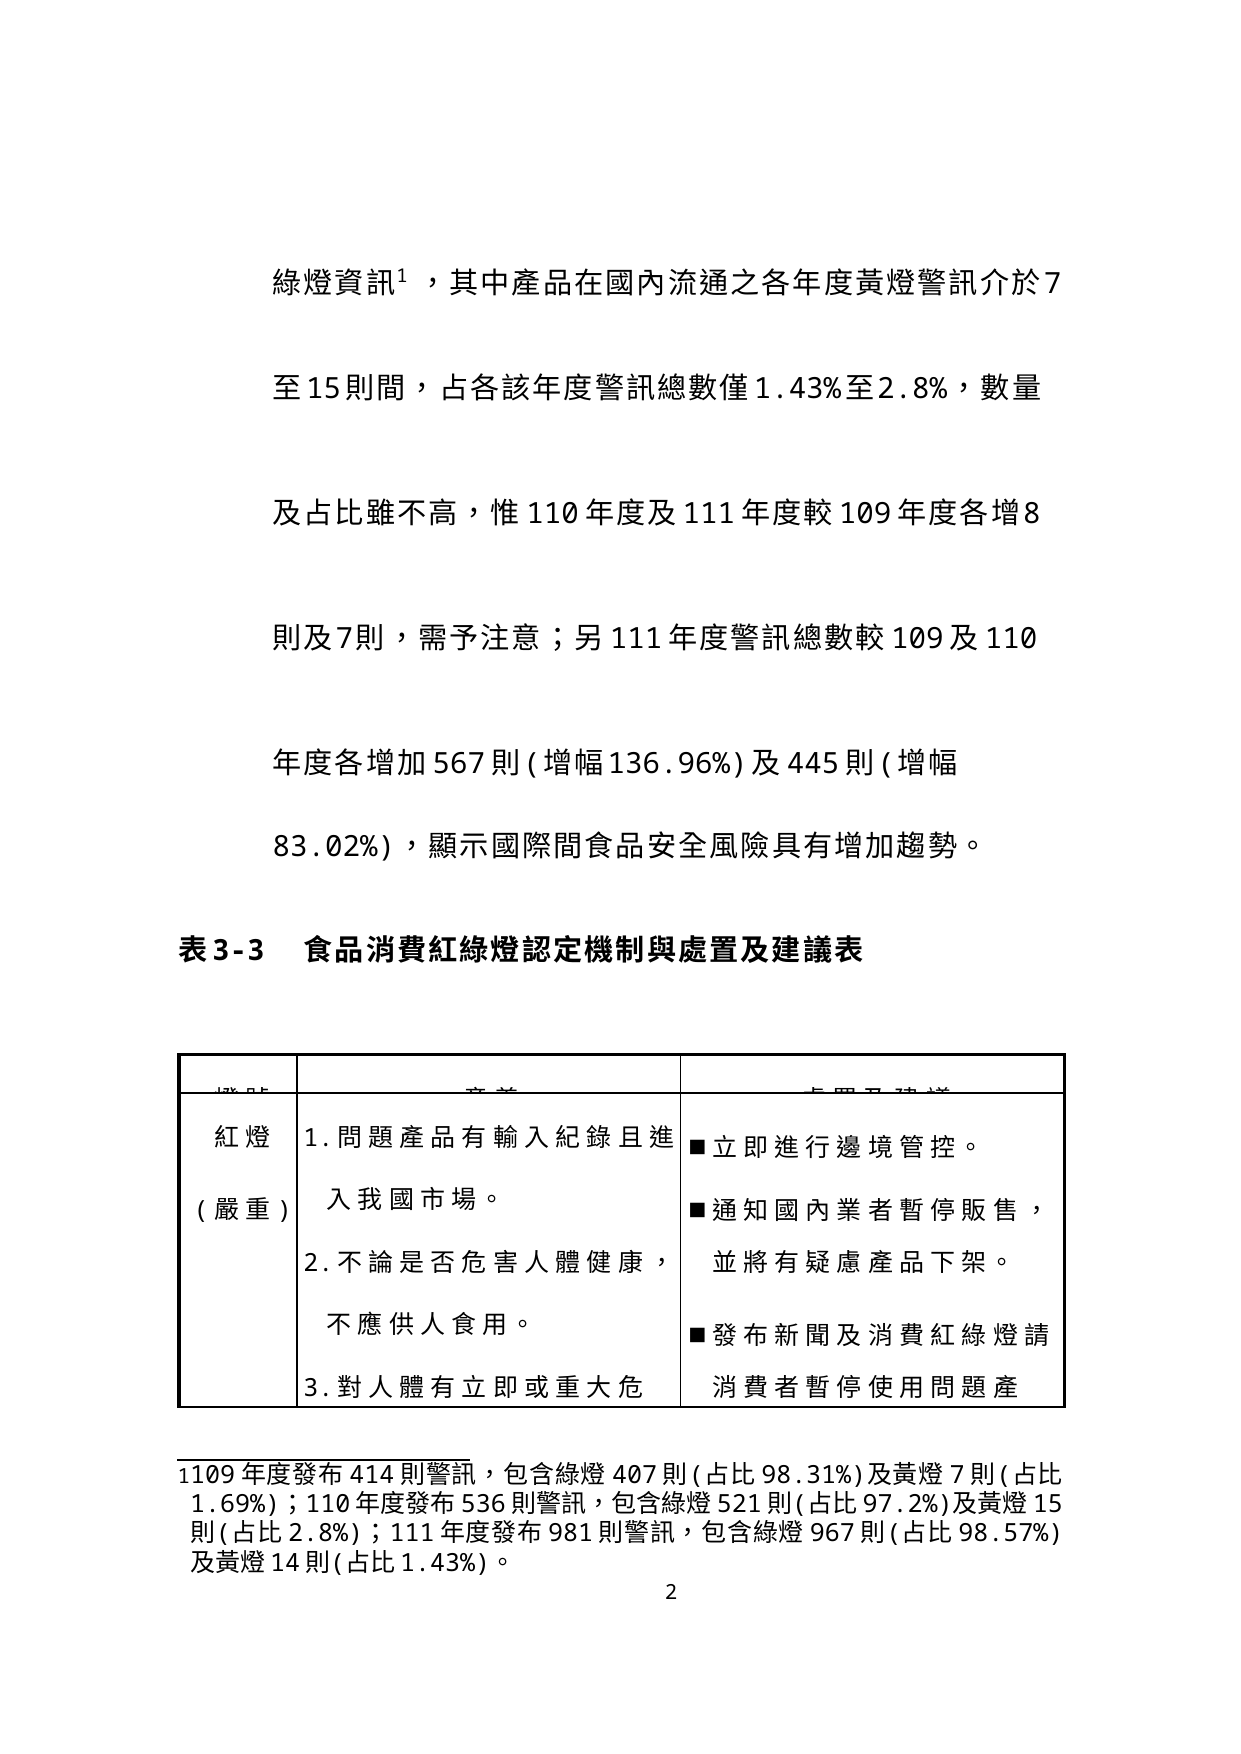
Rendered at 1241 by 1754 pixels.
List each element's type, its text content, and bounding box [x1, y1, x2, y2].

text 109年度發布414則警訊，包含綠燈407則(占比98.31%)及黃燈7則(占比1.69%)；110年度發布536則警訊，包含綠燈521則(占比97.2%)及黃燈15則(占比2.8%)；111年度發布981則警訊，包含綠燈967則(占比98.57%)及黃燈14則(占比1.43%)。 [177, 1460, 1063, 1577]
text 為避免不良產品輸入我國市場，食藥署持續監控國際食品回收警訊，據以調查釐清相關產品是否有輸至我國，並以淺顯易懂紅黃綠燈號發布「消費紅綠燈」資訊(詳表3-3)，周知我國業者輸入採購時注意，同時提供我國消費者參考。據食藥署統計，109至111年度於食品藥物消費者專區網站分別發布414則、536則及981則食品消費紅綠燈資訊，其中產品在國內流通之各年度黃燈警訊介於7至15則間，占各該年度警訊總數僅1.43%至2.8%，數量及占比雖不高，惟110年度及111年度較109年度各增8則及7則，需予注意；另111年度警訊總數較109及110年度各增加567則(增幅136.96%)及445則(增幅83.02%)，顯示國際間食品安全風險具有增加趨勢。 [266, 177, 1063, 865]
table_cell 紅燈 (嚴重) [181, 1094, 296, 1406]
table_header 處置及建議 [681, 1056, 1063, 1092]
text 表3-3 食品消費紅綠燈認定機制與處置及建議表 [177, 865, 1063, 990]
table_cell 1.問題產品有輸入紀錄且進入我國市場。 2.不論是否危害人體健康，不應供人食用。 3.對人體有立即或重大危害。 4.經風險評估，於國人攝食習慣下累積之暴露量，會明顯對人體健康造成重大危害。 [298, 1094, 680, 1406]
table_header 燈號 [181, 1056, 296, 1092]
table_header 意義 [298, 1056, 680, 1092]
table_cell 立即進行邊境管控。 通知國內業者暫停販售，並將有疑慮產品下架。 發布新聞及消費紅綠燈請消費者暫停使用問題產品。 成立電話諮詢服務專線供民眾詢問。 [681, 1094, 1063, 1406]
